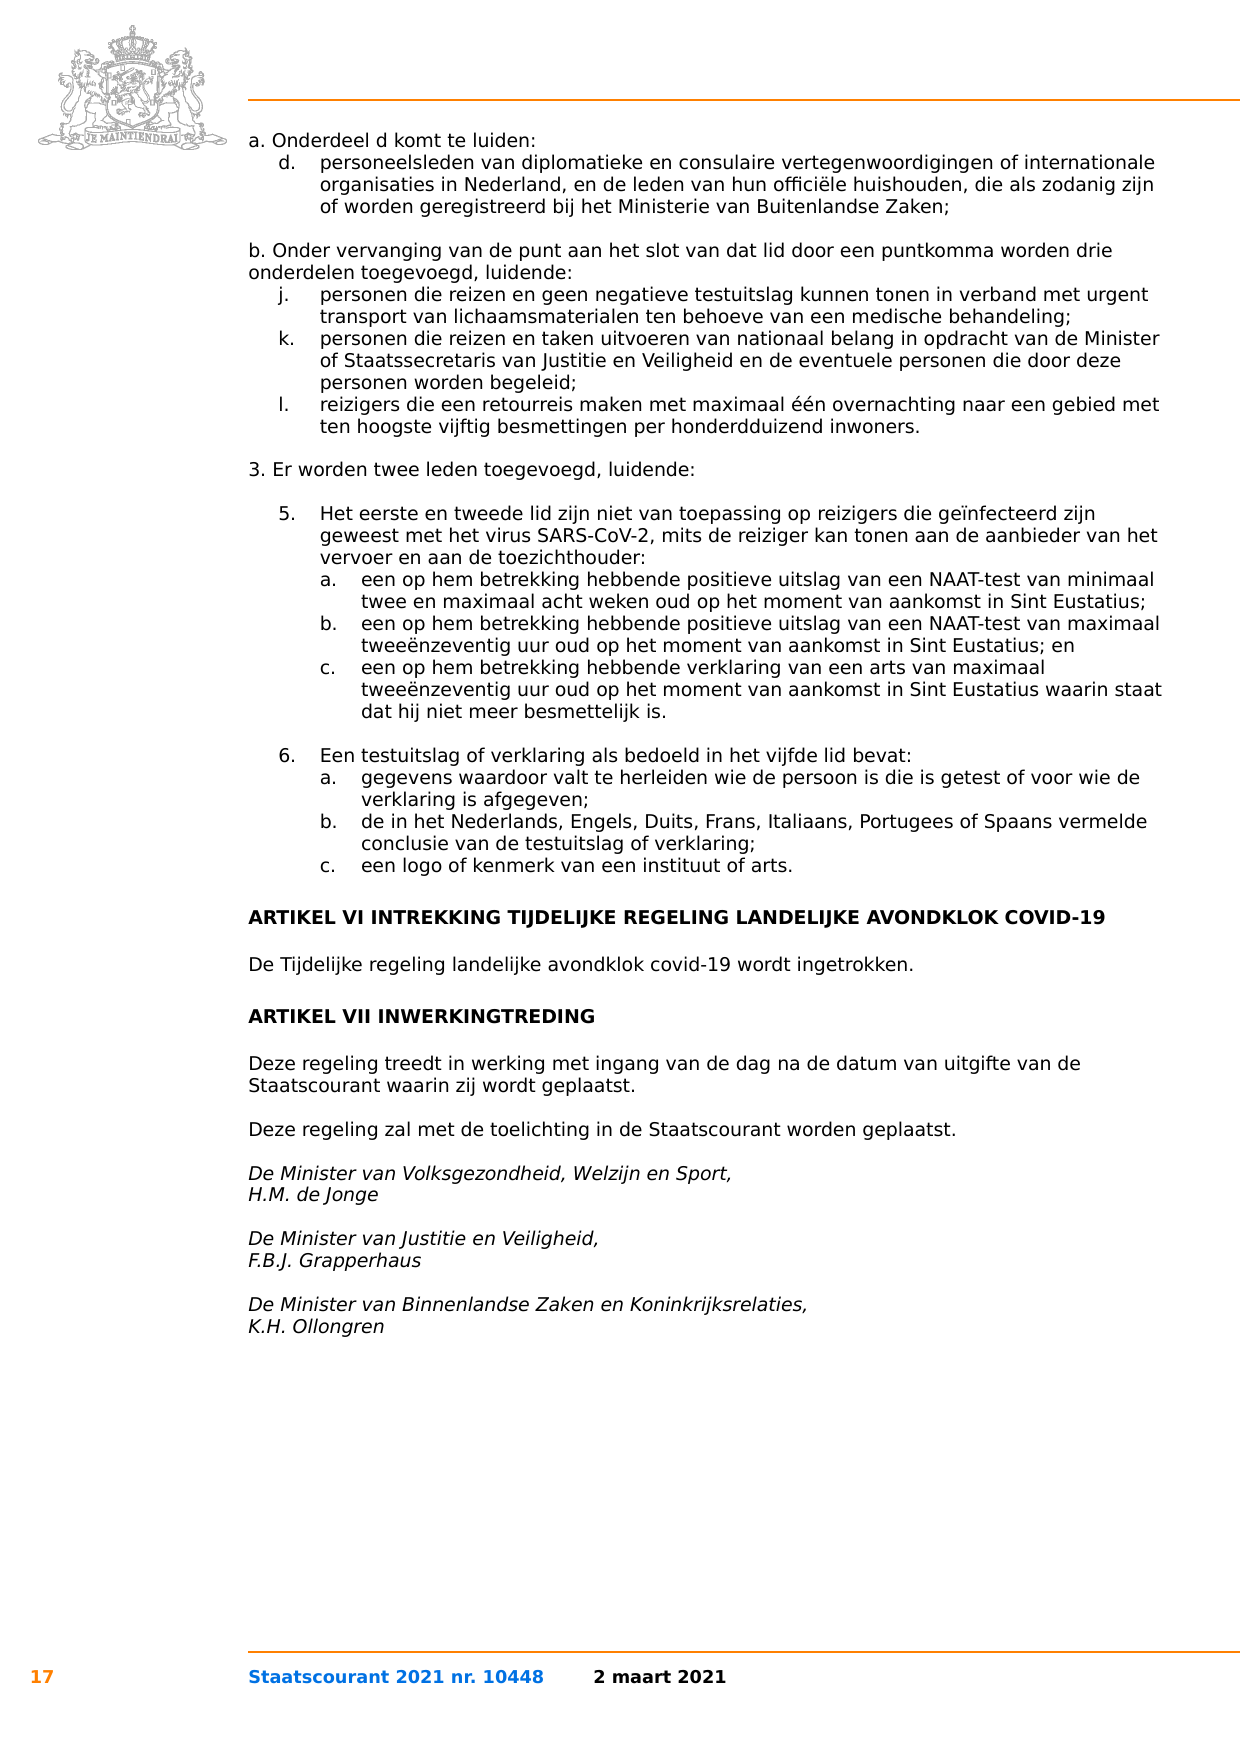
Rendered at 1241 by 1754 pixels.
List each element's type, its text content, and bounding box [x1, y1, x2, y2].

picture [38, 25, 227, 150]
subtitle ARTIKEL VI INTREKKING TIJDELIJKE REGELING LANDELIJKE AVONDKLOK COVID-19 [248, 907, 1163, 929]
text b. Onder vervanging van de punt aan het slot van dat lid door een puntkomma worden drie onderdelen toegevoegd, luidende: [248, 240, 1163, 284]
text De Minister van Justitie en Veiligheid, F.B.J. Grapperhaus [248, 1228, 1163, 1272]
text Deze regeling zal met de toelichting in de Staatscourant worden geplaatst. [248, 1118, 1163, 1141]
text De Tijdelijke regeling landelijke avondklok covid-19 wordt ingetrokken. [248, 954, 1163, 976]
text De Minister van Volksgezondheid, Welzijn en Sport, H.M. de Jonge [248, 1162, 1163, 1206]
text a. een op hem betrekking hebbende positieve uitslag van een NAAT-test van minimaal twee en maximaal acht weken oud op het moment van aankomst in Sint Eustatius; [319, 569, 1163, 613]
text j. personen die reizen en geen negatieve testuitslag kunnen tonen in verband met urgent transport van lichaamsmaterialen ten behoeve van een medische behandeling; [278, 284, 1163, 328]
text a. Onderdeel d komt te luiden: [248, 130, 1163, 152]
text 6. Een testuitslag of verklaring als bedoeld in het vijfde lid bevat: [278, 745, 1163, 767]
text b. een op hem betrekking hebbende positieve uitslag van een NAAT-test van maximaal tweeënzeventig uur oud op het moment van aankomst in Sint Eustatius; en [319, 613, 1163, 657]
text l. reizigers die een retourreis maken met maximaal één overnachting naar een gebied met ten hoogste vijftig besmettingen per honderdduizend inwoners. [278, 393, 1163, 437]
subtitle ARTIKEL VII INWERKINGTREDING [248, 1006, 1163, 1028]
text b. de in het Nederlands, Engels, Duits, Frans, Italiaans, Portugees of Spaans vermelde conclusie van de testuitslag of verklaring; [319, 811, 1163, 855]
text 5. Het eerste en tweede lid zijn niet van toepassing op reizigers die geïnfecteerd zijn geweest met het virus SARS-CoV-2, mits de reiziger kan tonen aan de aanbieder van het vervoer en aan de toezichthouder: [278, 503, 1163, 569]
text De Minister van Binnenlandse Zaken en Koninkrijksrelaties, K.H. Ollongren [248, 1294, 1163, 1338]
text d. personeelsleden van diplomatieke en consulaire vertegenwoordigingen of internationale organisaties in Nederland, en de leden van hun officiële huishouden, die als zodanig zijn of worden geregistreerd bij het Ministerie van Buitenlandse Zaken; [278, 152, 1163, 218]
text c. een op hem betrekking hebbende verklaring van een arts van maximaal tweeënzeventig uur oud op het moment van aankomst in Sint Eustatius waarin staat dat hij niet meer besmettelijk is. [319, 657, 1163, 723]
text 3. Er worden twee leden toegevoegd, luidende: [248, 459, 1163, 481]
text c. een logo of kenmerk van een instituut of arts. [319, 855, 1163, 877]
text k. personen die reizen en taken uitvoeren van nationaal belang in opdracht van de Minister of Staatssecretaris van Justitie en Veiligheid en de eventuele personen die door deze personen worden begeleid; [278, 328, 1163, 393]
text a. gegevens waardoor valt te herleiden wie de persoon is die is getest of voor wie de verklaring is afgegeven; [319, 767, 1163, 811]
text Deze regeling treedt in werking met ingang van de dag na de datum van uitgifte van de Staatscourant waarin zij wordt geplaatst. [248, 1053, 1163, 1097]
